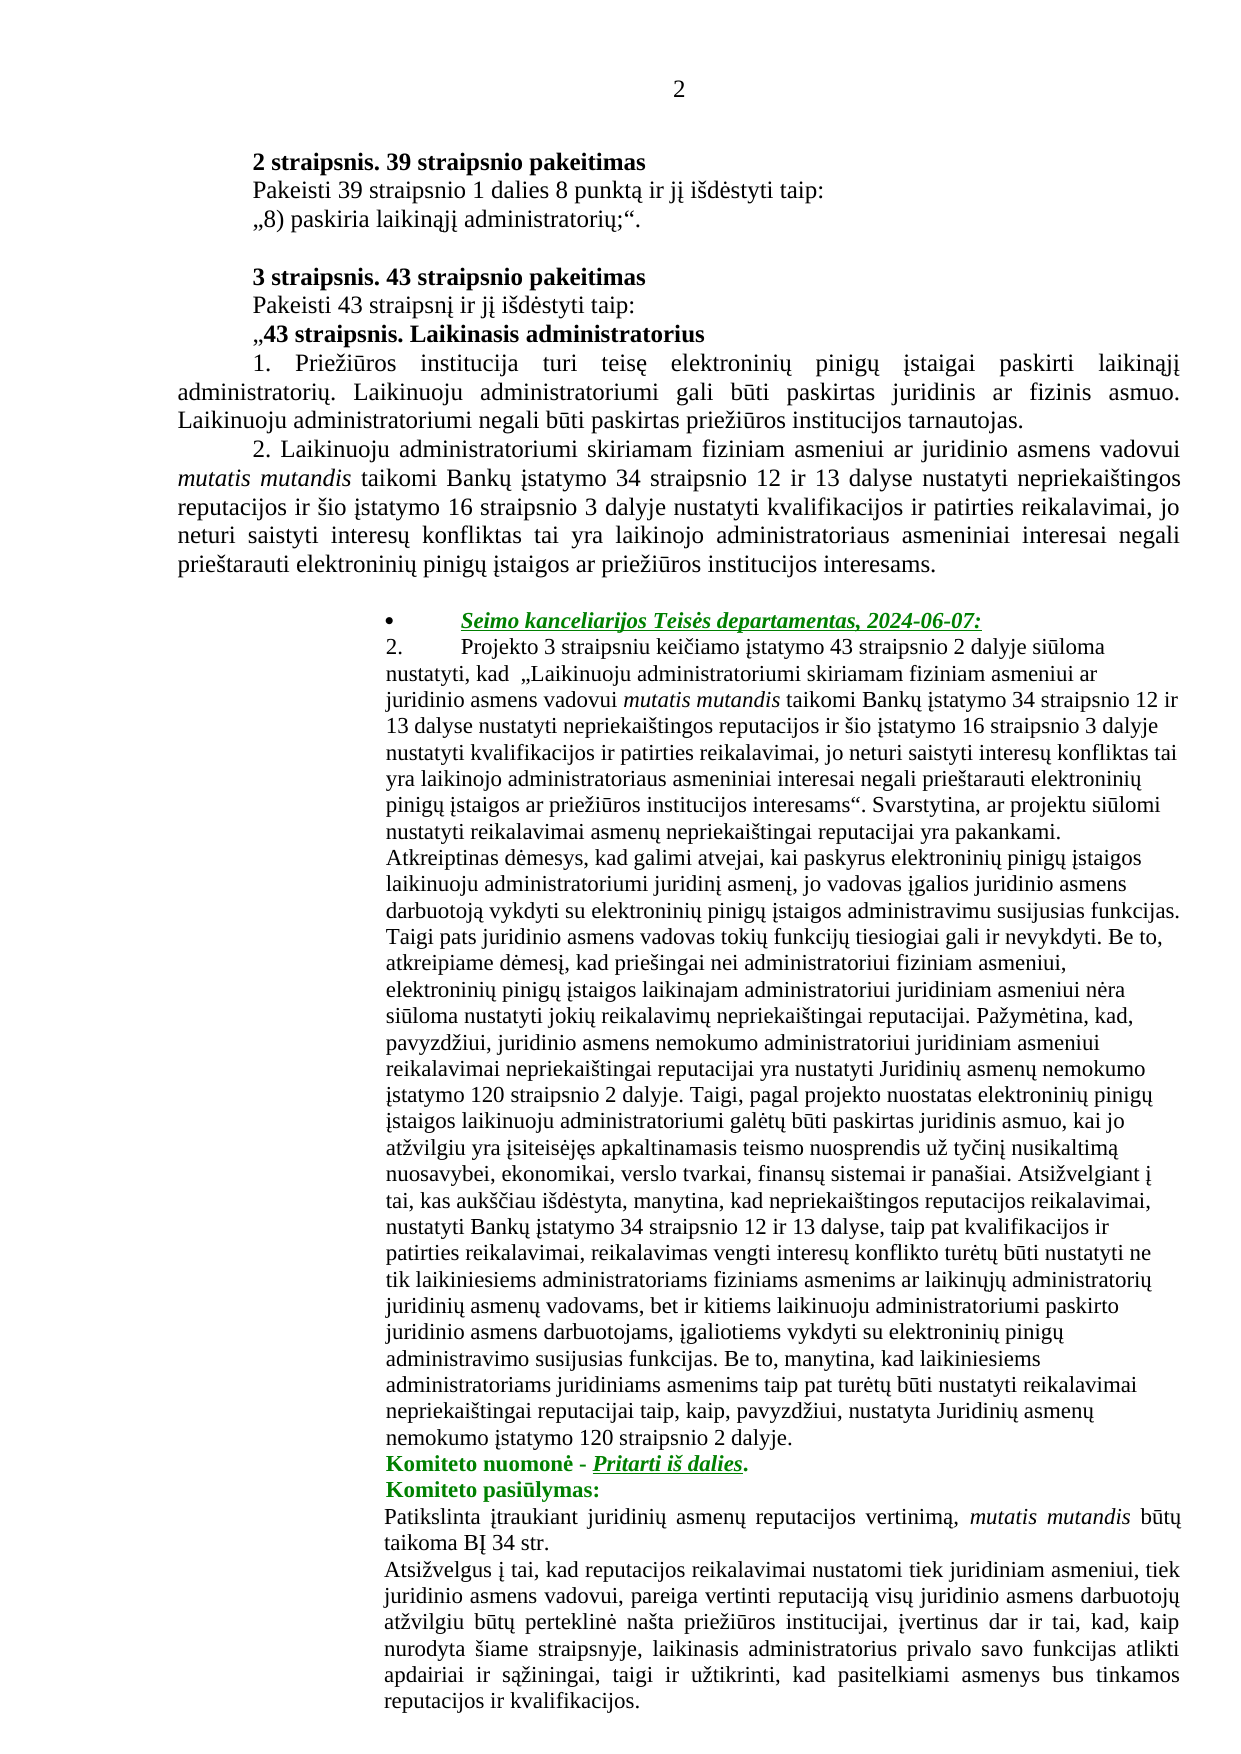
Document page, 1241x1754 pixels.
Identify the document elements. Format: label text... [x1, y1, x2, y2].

text Pakeisti 39 straipsnio 1 dalies 8 punktą ir jį išdėstyti taip: [177, 176, 1181, 204]
text Patikslinta įtraukiant juridinių asmenų reputacijos vertinimą, mutatis mutandis būtų taikoma BĮ 34 str. [384, 1503, 1181, 1556]
text 1. Priežiūros institucija turi teisę elektroninių pinigų įstaigai paskirti laikinąjį administratorių. Laikinuoju administratoriumi gali būti paskirtas juridinis ar fizinis asmuo. Laikinuoju administratoriumi negali būti paskirtas priežiūros institucijos tarnautojas. [177, 348, 1181, 434]
text Komiteto nuomonė - Pritarti iš dalies. [386, 1450, 1181, 1477]
text 3 straipsnis. 43 straipsnio pakeitimas [177, 262, 1181, 291]
list Seimo kanceliarijos Teisės departamentas, 2024-06-07: [386, 607, 1181, 633]
text 2 straipsnis. 39 straipsnio pakeitimas [177, 147, 1181, 176]
text Komiteto pasiūlymas: [386, 1477, 1181, 1503]
text Atsižvelgus į tai, kad reputacijos reikalavimai nustatomi tiek juridiniam asmeniui, tiek juridinio asmens vadovui, pareiga vertinti reputaciją visų juridinio asmens darbuotojų atžvilgiu būtų perteklinė našta priežiūros institucijai, įvertinus dar ir tai, kad, kaip nurodyta šiame straipsnyje, laikinasis administratorius privalo savo funkcijas atlikti apdairiai ir sąžiningai, taigi ir užtikrinti, kad pasitelkiami asmenys bus tinkamos reputacijos ir kvalifikacijos. [384, 1556, 1181, 1714]
text „43 straipsnis. Laikinasis administratorius [177, 319, 1181, 348]
text Pakeisti 43 straipsnį ir jį išdėstyti taip: [177, 291, 1181, 319]
text 2. Projekto 3 straipsniu keičiamo įstatymo 43 straipsnio 2 dalyje siūloma nustatyti, kad „Laikinuoju administratoriumi skiriamam fiziniam asmeniui ar juridinio asmens vadovui mutatis mutandis taikomi Bankų įstatymo 34 straipsnio 12 ir 13 dalyse nustatyti nepriekaištingos reputacijos ir šio įstatymo 16 straipsnio 3 dalyje nustatyti kvalifikacijos ir patirties reikalavimai, jo neturi saistyti interesų konfliktas tai yra laikinojo administratoriaus asmeniniai interesai negali prieštarauti elektroninių pinigų įstaigos ar priežiūros institucijos interesams“. Svarstytina, ar projektu siūlomi nustatyti reikalavimai asmenų nepriekaištingai reputacijai yra pakankami. Atkreiptinas dėmesys, kad galimi atvejai, kai paskyrus elektroninių pinigų įstaigos laikinuoju administratoriumi juridinį asmenį, jo vadovas įgalios juridinio asmens darbuotoją vykdyti su elektroninių pinigų įstaigos administravimu susijusias funkcijas. Taigi pats juridinio asmens vadovas tokių funkcijų tiesiogiai gali ir nevykdyti. Be to, atkreipiame dėmesį, kad priešingai nei administratoriui fiziniam asmeniui, elektroninių pinigų įstaigos laikinajam administratoriui juridiniam asmeniui nėra siūloma nustatyti jokių reikalavimų nepriekaištingai reputacijai. Pažymėtina, kad, pavyzdžiui, juridinio asmens nemokumo administratoriui juridiniam asmeniui reikalavimai nepriekaištingai reputacijai yra nustatyti Juridinių asmenų nemokumo įstatymo 120 straipsnio 2 dalyje. Taigi, pagal projekto nuostatas elektroninių pinigų įstaigos laikinuoju administratoriumi galėtų būti paskirtas juridinis asmuo, kai jo atžvilgiu yra įsiteisėjęs apkaltinamasis teismo nuosprendis už tyčinį nusikaltimą nuosavybei, ekonomikai, verslo tvarkai, finansų sistemai ir panašiai. Atsižvelgiant į tai, kas aukščiau išdėstyta, manytina, kad nepriekaištingos reputacijos reikalavimai, nustatyti Bankų įstatymo 34 straipsnio 12 ir 13 dalyse, taip pat kvalifikacijos ir patirties reikalavimai, reikalavimas vengti interesų konflikto turėtų būti nustatyti ne tik laikiniesiems administratoriams fiziniams asmenims ar laikinųjų administratorių juridinių asmenų vadovams, bet ir kitiems laikinuoju administratoriumi paskirto juridinio asmens darbuotojams, įgaliotiems vykdyti su elektroninių pinigų administravimo susijusias funkcijas. Be to, manytina, kad laikiniesiems administratoriams juridiniams asmenims taip pat turėtų būti nustatyti reikalavimai nepriekaištingai reputacijai taip, kaip, pavyzdžiui, nustatyta Juridinių asmenų nemokumo įstatymo 120 straipsnio 2 dalyje. [386, 633, 1181, 1450]
text 2. Laikinuoju administratoriumi skiriamam fiziniam asmeniui ar juridinio asmens vadovui mutatis mutandis taikomi Bankų įstatymo 34 straipsnio 12 ir 13 dalyse nustatyti nepriekaištingos reputacijos ir šio įstatymo 16 straipsnio 3 dalyje nustatyti kvalifikacijos ir patirties reikalavimai, jo neturi saistyti interesų konfliktas tai yra laikinojo administratoriaus asmeniniai interesai negali prieštarauti elektroninių pinigų įstaigos ar priežiūros institucijos interesams. [177, 434, 1181, 578]
text „8) paskiria laikinąjį administratorių;“. [177, 204, 1181, 233]
